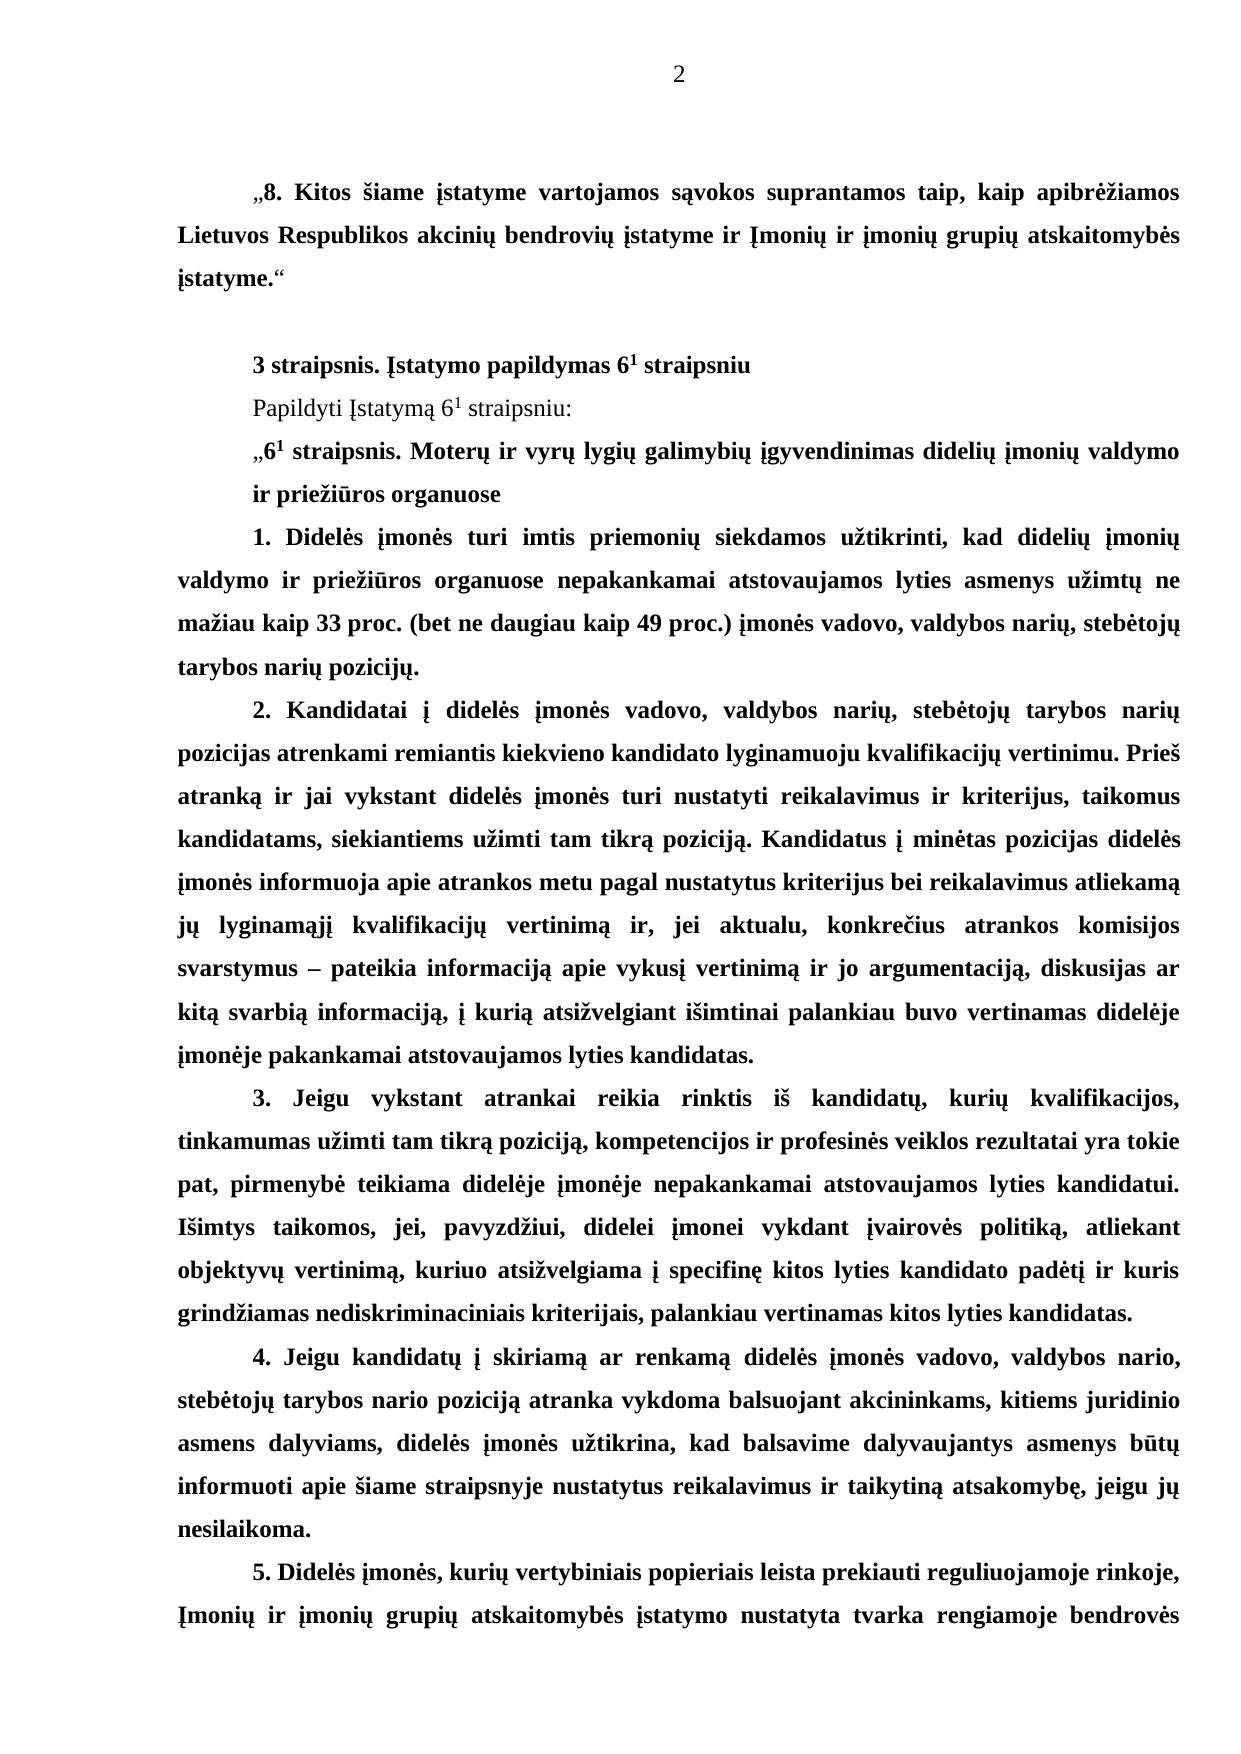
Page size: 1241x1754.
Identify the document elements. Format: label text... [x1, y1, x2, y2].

text 5. Didelės įmonės, kurių vertybiniais popieriais leista prekiauti reguliuojamoje rinkoje, Įmonių ir įmonių grupių atskaitomybės įstatymo nustatyta tvarka rengiamoje bendrovės [177, 1557, 1181, 1629]
text 4. Jeigu kandidatų į skiriamą ar renkamą didelės įmonės vadovo, valdybos nario, stebėtojų tarybos nario poziciją atranka vykdoma balsuojant akcininkams, kitiems juridinio asmens dalyviams, didelės įmonės užtikrina, kad balsavime dalyvaujantys asmenys būtų informuoti apie šiame straipsnyje nustatytus reikalavimus ir taikytiną atsakomybę, jeigu jų nesilaikoma. [177, 1342, 1181, 1543]
text 3. Jeigu vykstant atrankai reikia rinktis iš kandidatų, kurių kvalifikacijos, tinkamumas užimti tam tikrą poziciją, kompetencijos ir profesinės veiklos rezultatai yra tokie pat, pirmenybė teikiama didelėje įmonėje nepakankamai atstovaujamos lyties kandidatui. Išimtys taikomos, jei, pavyzdžiui, didelei įmonei vykdant įvairovės politiką, atliekant objektyvų vertinimą, kuriuo atsižvelgiama į specifinę kitos lyties kandidato padėtį ir kuris grindžiamas nediskriminaciniais kriterijais, palankiau vertinamas kitos lyties kandidatas. [177, 1083, 1181, 1327]
text Papildyti Įstatymą 61 straipsniu: [177, 393, 1181, 422]
text 3 straipsnis. Įstatymo papildymas 61 straipsniu [177, 350, 1181, 378]
text „8. Kitos šiame įstatyme vartojamos sąvokos suprantamos taip, kaip apibrėžiamos Lietuvos Respublikos akcinių bendrovių įstatyme ir Įmonių ir įmonių grupių atskaitomybės įstatyme.“ [177, 177, 1181, 292]
text „61 straipsnis. Moterų ir vyrų lygių galimybių įgyvendinimas didelių įmonių valdymo ir priežiūros organuose [252, 436, 1181, 508]
text 1. Didelės įmonės turi imtis priemonių siekdamos užtikrinti, kad didelių įmonių valdymo ir priežiūros organuose nepakankamai atstovaujamos lyties asmenys užimtų ne mažiau kaip 33 proc. (bet ne daugiau kaip 49 proc.) įmonės vadovo, valdybos narių, stebėtojų tarybos narių pozicijų. [177, 522, 1181, 680]
text 2. Kandidatai į didelės įmonės vadovo, valdybos narių, stebėtojų tarybos narių pozicijas atrenkami remiantis kiekvieno kandidato lyginamuoju kvalifikacijų vertinimu. Prieš atranką ir jai vykstant didelės įmonės turi nustatyti reikalavimus ir kriterijus, taikomus kandidatams, siekiantiems užimti tam tikrą poziciją. Kandidatus į minėtas pozicijas didelės įmonės informuoja apie atrankos metu pagal nustatytus kriterijus bei reikalavimus atliekamą jų lyginamąjį kvalifikacijų vertinimą ir, jei aktualu, konkrečius atrankos komisijos svarstymus – pateikia informaciją apie vykusį vertinimą ir jo argumentaciją, diskusijas ar kitą svarbią informaciją, į kurią atsižvelgiant išimtinai palankiau buvo vertinamas didelėje įmonėje pakankamai atstovaujamos lyties kandidatas. [177, 695, 1181, 1068]
